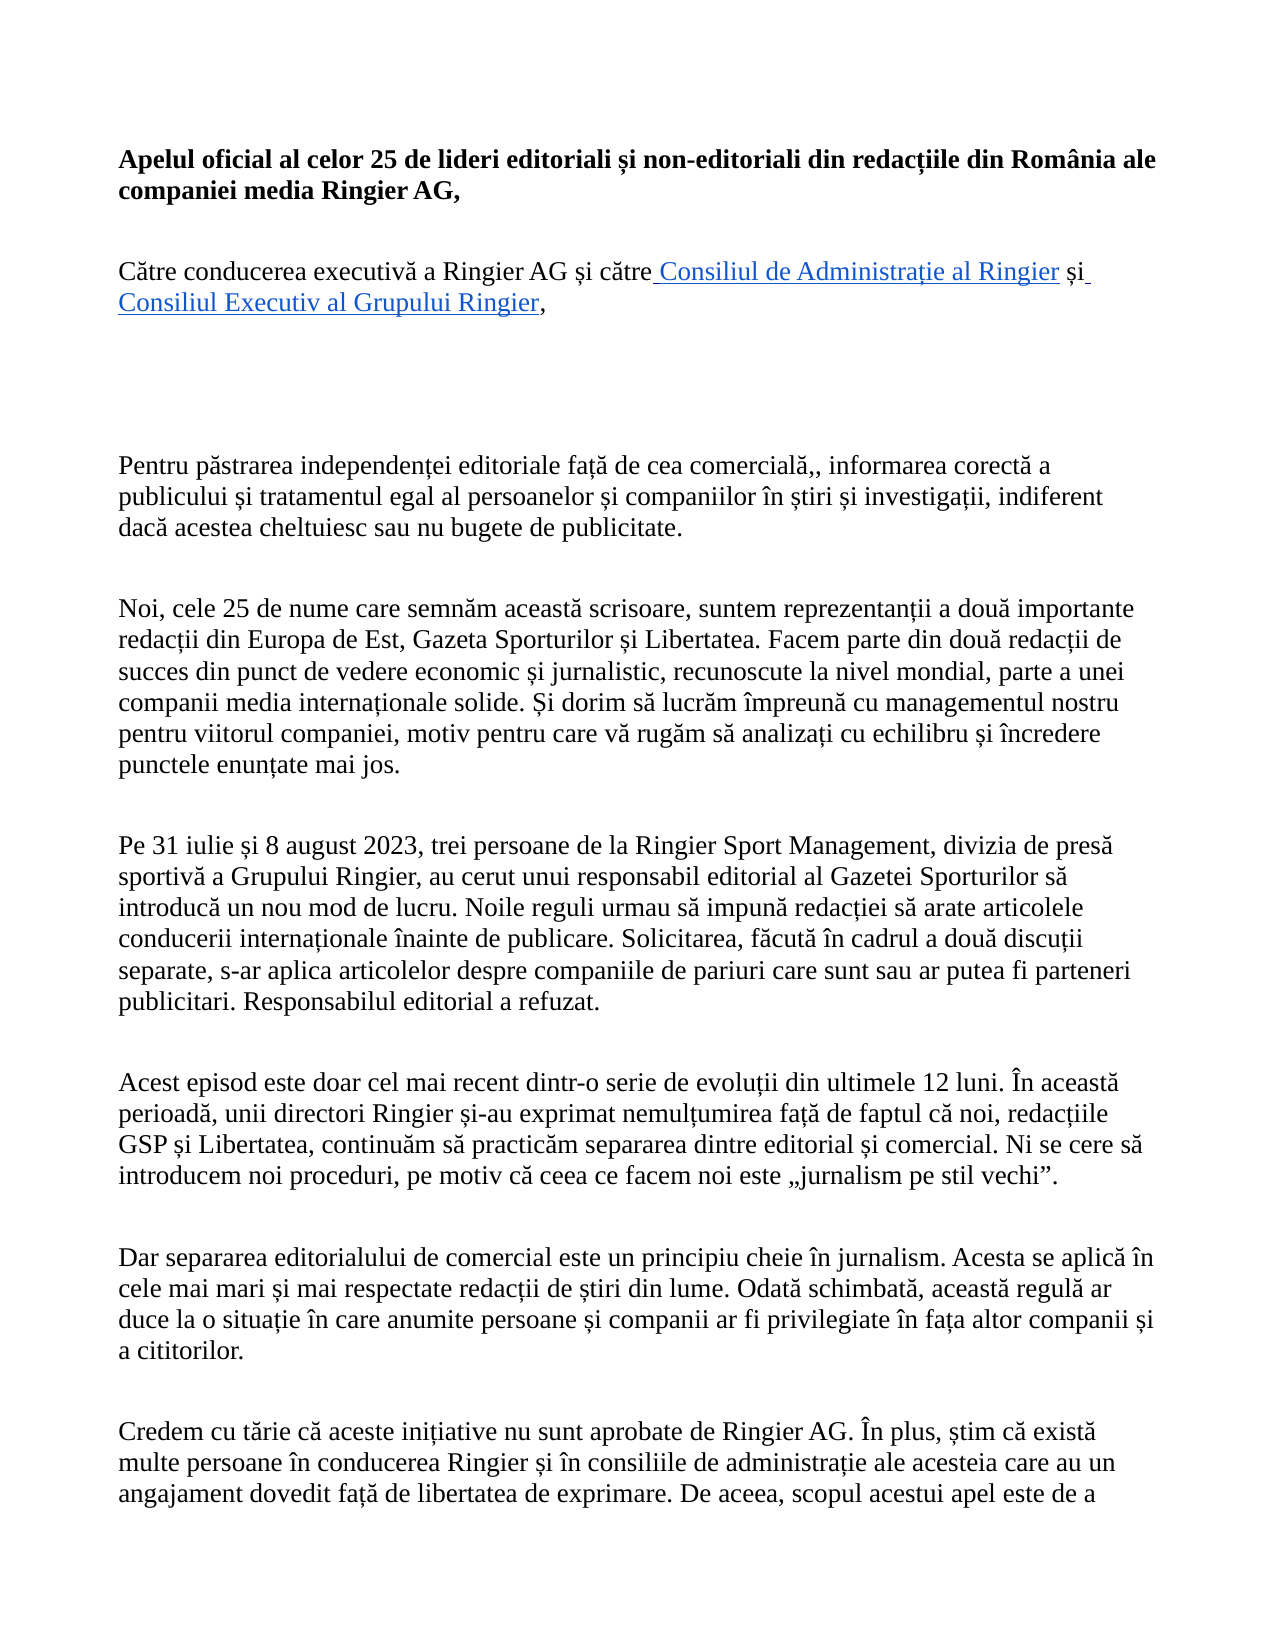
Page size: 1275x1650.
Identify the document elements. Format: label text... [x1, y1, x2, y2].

text Dar separarea editorialului de comercial este un principiu cheie în jurnalism. Acesta se aplică în cele mai mari și mai respectate redacții de știri din lume. Odată schimbată, această regulă ar duce la o situație în care anumite persoane și companii ar fi privilegiate în fața altor companii și a cititorilor. [118, 1241, 1157, 1365]
text Noi, cele 25 de nume care semnăm această scrisoare, suntem reprezentanții a două importante redacții din Europa de Est, Gazeta Sporturilor și Libertatea. Facem parte din două redacții de succes din punct de vedere economic și jurnalistic, recunoscute la nivel mondial, parte a unei companii media internaționale solide. Și dorim să lucrăm împreună cu managementul nostru pentru viitorul companiei, motiv pentru care vă rugăm să analizați cu echilibru și încredere punctele enunțate mai jos. [118, 592, 1157, 779]
text Credem cu tărie că aceste inițiative nu sunt aprobate de Ringier AG. În plus, știm că există multe persoane în conducerea Ringier și în consiliile de administrație ale acesteia care au un angajament dovedit față de libertatea de exprimare. De aceea, scopul acestui apel este de a [118, 1415, 1157, 1509]
text Pentru păstrarea independenței editoriale față de cea comercială,, informarea corectă a publicului și tratamentul egal al persoanelor și companiilor în știri și investigații, indiferent dacă acestea cheltuiesc sau nu bugete de publicitate. [118, 449, 1157, 542]
text Acest episod este doar cel mai recent dintr-o serie de evoluții din ultimele 12 luni. În această perioadă, unii directori Ringier și-au exprimat nemulțumirea față de faptul că noi, redacțiile GSP și Libertatea, continuăm să practicăm separarea dintre editorial și comercial. Ni se cere să introducem noi proceduri, pe motiv că ceea ce facem noi este „jurnalism pe stil vechi”. [118, 1066, 1157, 1191]
text Pe 31 iulie și 8 august 2023, trei persoane de la Ringier Sport Management, divizia de presă sportivă a Grupului Ringier, au cerut unui responsabil editorial al Gazetei Sporturilor să introducă un nou mod de lucru. Noile reguli urmau să impună redacției să arate articolele conducerii internaționale înainte de publicare. Solicitarea, făcută în cadrul a două discuții separate, s-ar aplica articolelor despre companiile de pariuri care sunt sau ar putea fi parteneri publicitari. Responsabilul editorial a refuzat. [118, 829, 1157, 1016]
text Apelul oficial al celor 25 de lideri editoriali și non-editoriali din redacțiile din România ale companiei media Ringier AG, [118, 143, 1157, 205]
text Către conducerea executivă a Ringier AG și către Consiliul de Administrație al Ringier și Consiliul Executiv al Grupului Ringier, [118, 255, 1157, 318]
